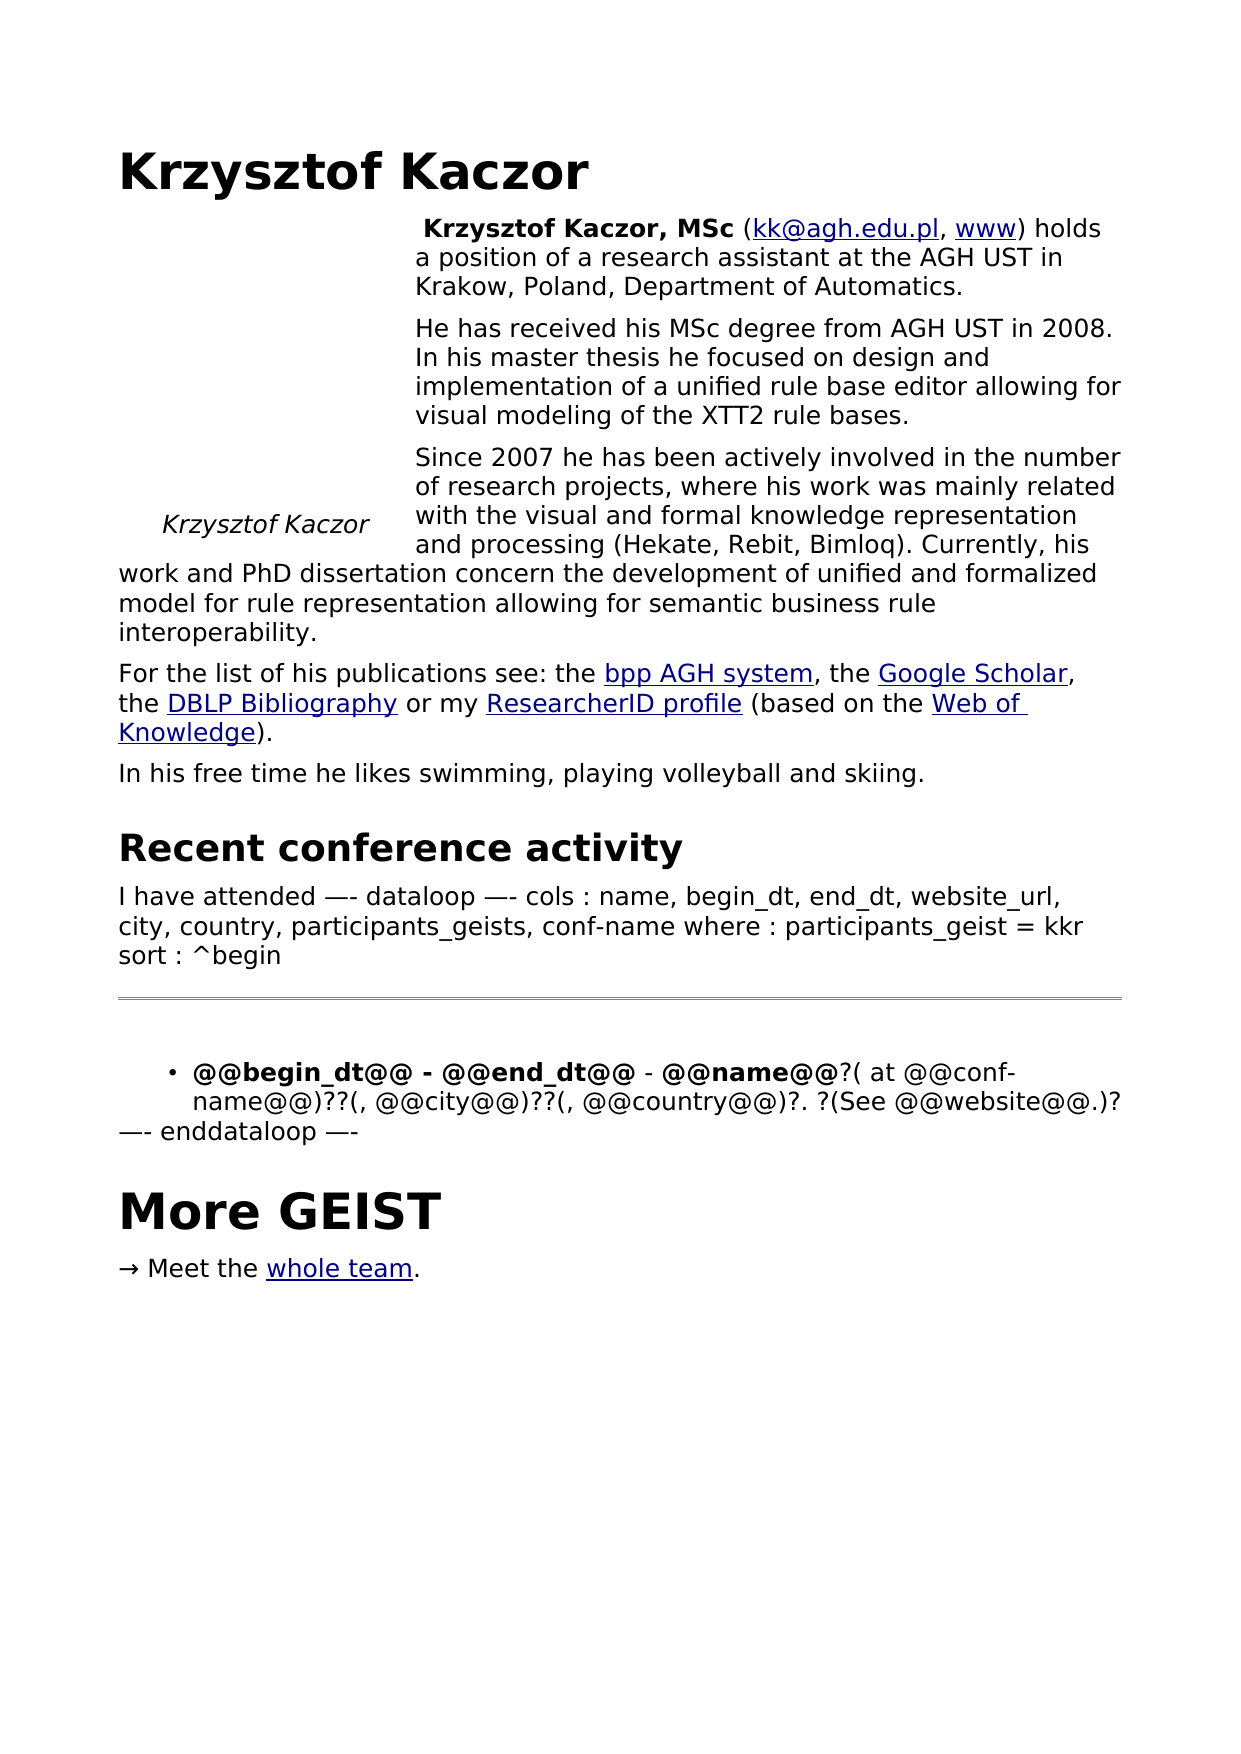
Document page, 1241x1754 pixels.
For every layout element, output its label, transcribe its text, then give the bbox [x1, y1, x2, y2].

text → Meet the whole team. [118, 1254, 1122, 1283]
text For the list of his publications see: the bpp AGH system, the Google Scholar, the DBLP Bibliography or my ResearcherID profile (based on the Web of Knowledge). [118, 660, 1122, 747]
text I have attended —- dataloop —- cols : name, begin_dt, end_dt, website_url, city, country, participants_geists, conf-name where : participants_geist = kkr sort : ^begin [118, 882, 1122, 970]
subtitle Recent conference activity [118, 826, 1122, 870]
text He has received his MSc degree from AGH UST in 2008. In his master thesis he focused on design and implementation of a unified rule base editor allowing for visual modeling of the XTT2 rule bases. [415, 314, 1122, 431]
subtitle Krzysztof Kaczor [118, 143, 1122, 201]
text Since 2007 he has been actively involved in the number of research projects, where his work was mainly related with the visual and formal knowledge representation and processing (Hekate, Rebit, Bimloq). Currently, his work and PhD dissertation concern the development of unified and formalized model for rule representation allowing for semantic business rule interoperability. [118, 443, 1122, 647]
text In his free time he likes swimming, playing volleyball and skiing. [118, 760, 1122, 789]
text —- enddataloop —- [118, 1117, 1122, 1146]
list @@begin_dt@@ - @@end_dt@@ - @@name@@?( at @@conf-name@@)??(, @@city@@)??(, @@country@@)?. ?(See @@website@@.)? [177, 1058, 1122, 1117]
text Krzysztof Kaczor, MSc (kk@agh.edu.pl, www) holds a position of a research assistant at the AGH UST in Krakow, Poland, Department of Automatics. [118, 214, 1122, 301]
subtitle More GEIST [118, 1183, 1122, 1242]
text Krzysztof Kaczor [118, 226, 415, 540]
